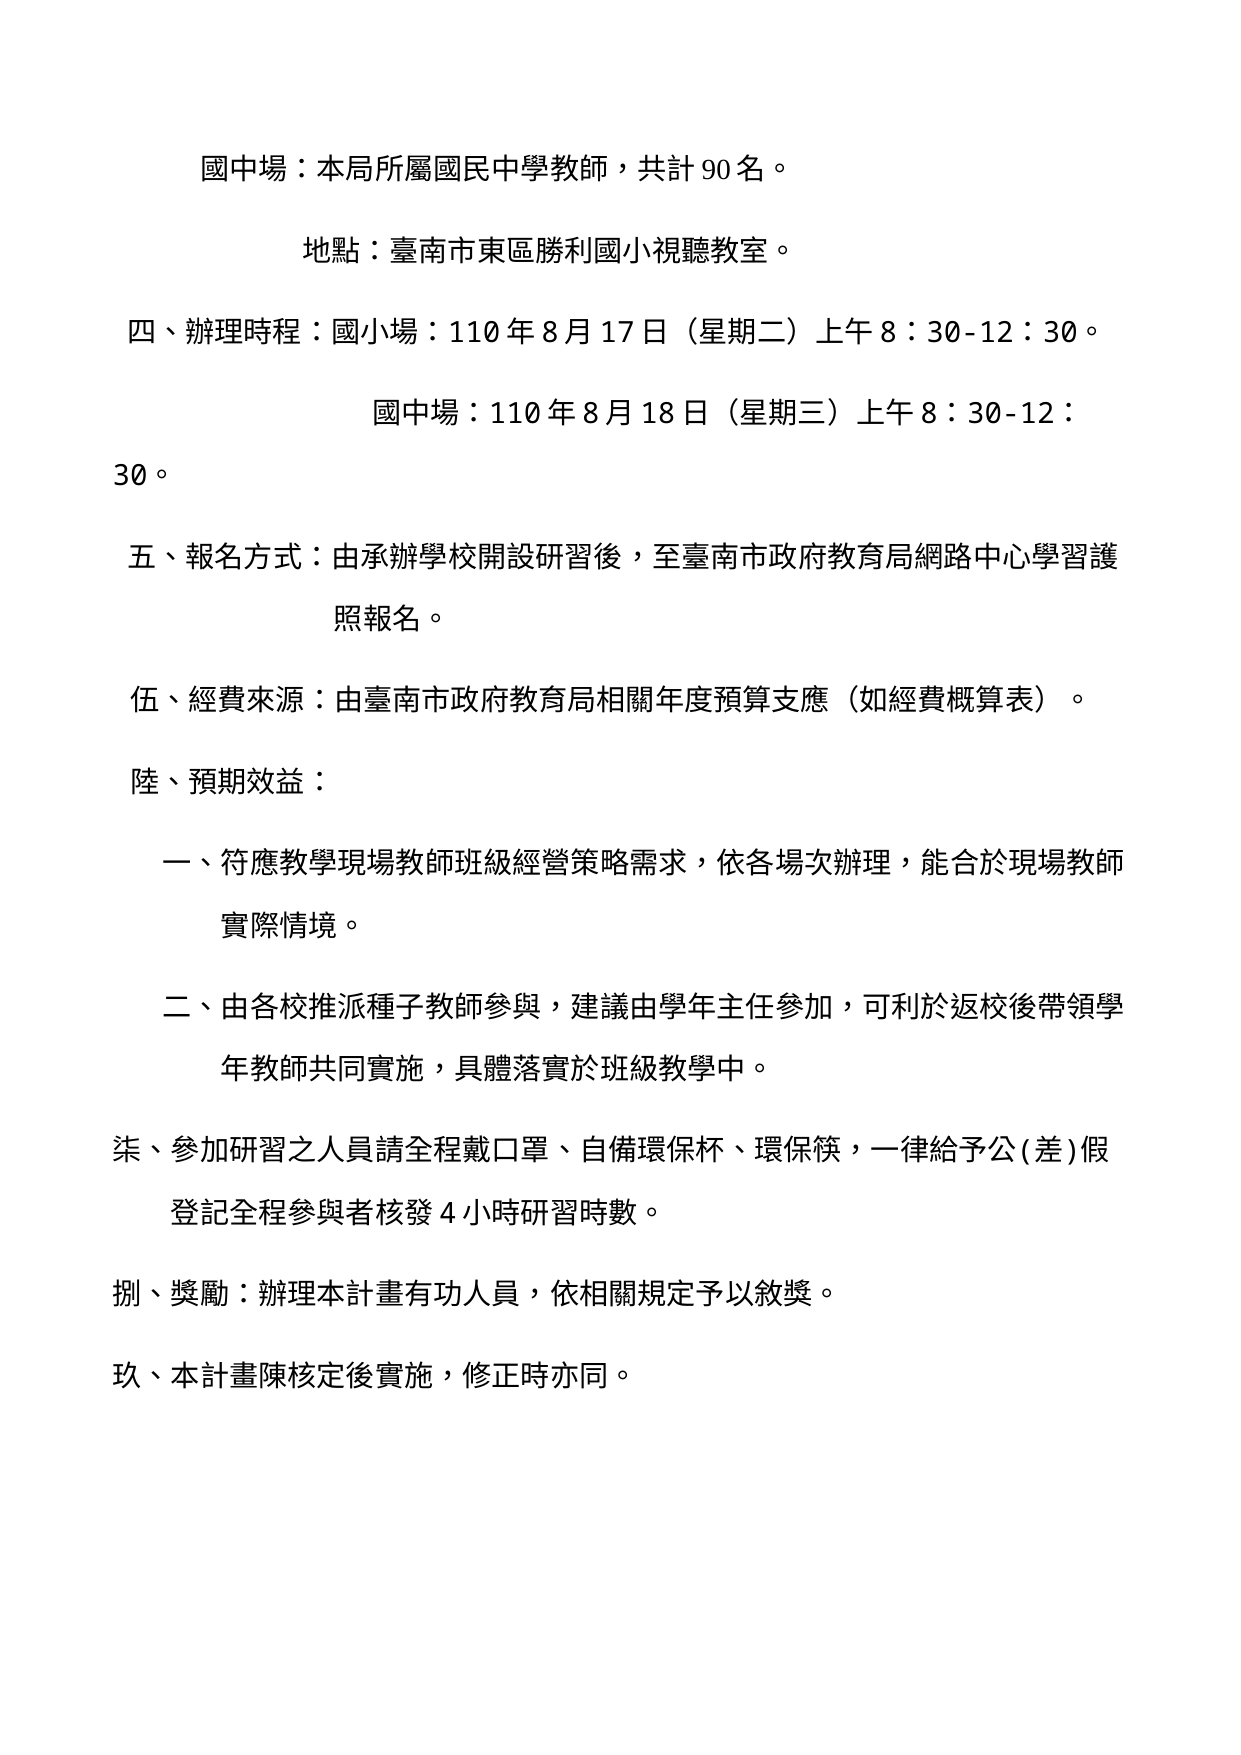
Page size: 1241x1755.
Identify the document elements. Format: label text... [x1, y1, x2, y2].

text 四、辦理時程：國小場：110年8月17日（星期二）上午8：30-12：30。 [112, 288, 1125, 350]
text 柒、參加研習之人員請全程戴口罩、自備環保杯、環保筷，一律給予公(差)假登記全程參與者核發4小時研習時數。 [112, 1107, 1125, 1232]
text 國中場：110年8月18日（星期三）上午8：30-12：30。 [112, 369, 1125, 494]
text 地點：臺南市東區勝利國小視聽教室。 [112, 207, 1125, 269]
text 陸、預期效益： [112, 738, 1125, 800]
text 捌、獎勵：辦理本計畫有功人員，依相關規定予以敘獎。 [112, 1250, 1125, 1313]
text 二、由各校推派種子教師參與，建議由學年主任參加，可利於返校後帶領學年教師共同實施，具體落實於班級教學中。 [162, 963, 1125, 1088]
text 一、符應教學現場教師班級經營策略需求，依各場次辦理，能合於現場教師實際情境。 [162, 819, 1125, 944]
text 國中場：本局所屬國民中學教師，共計90名。 [112, 125, 1125, 188]
text 伍、經費來源：由臺南市政府教育局相關年度預算支應（如經費概算表）。 [112, 657, 1125, 719]
text 玖、本計畫陳核定後實施，修正時亦同。 [112, 1332, 1125, 1394]
text 五、報名方式：由承辦學校開設研習後，至臺南市政府教育局網路中心學習護照報名。 [127, 513, 1125, 638]
